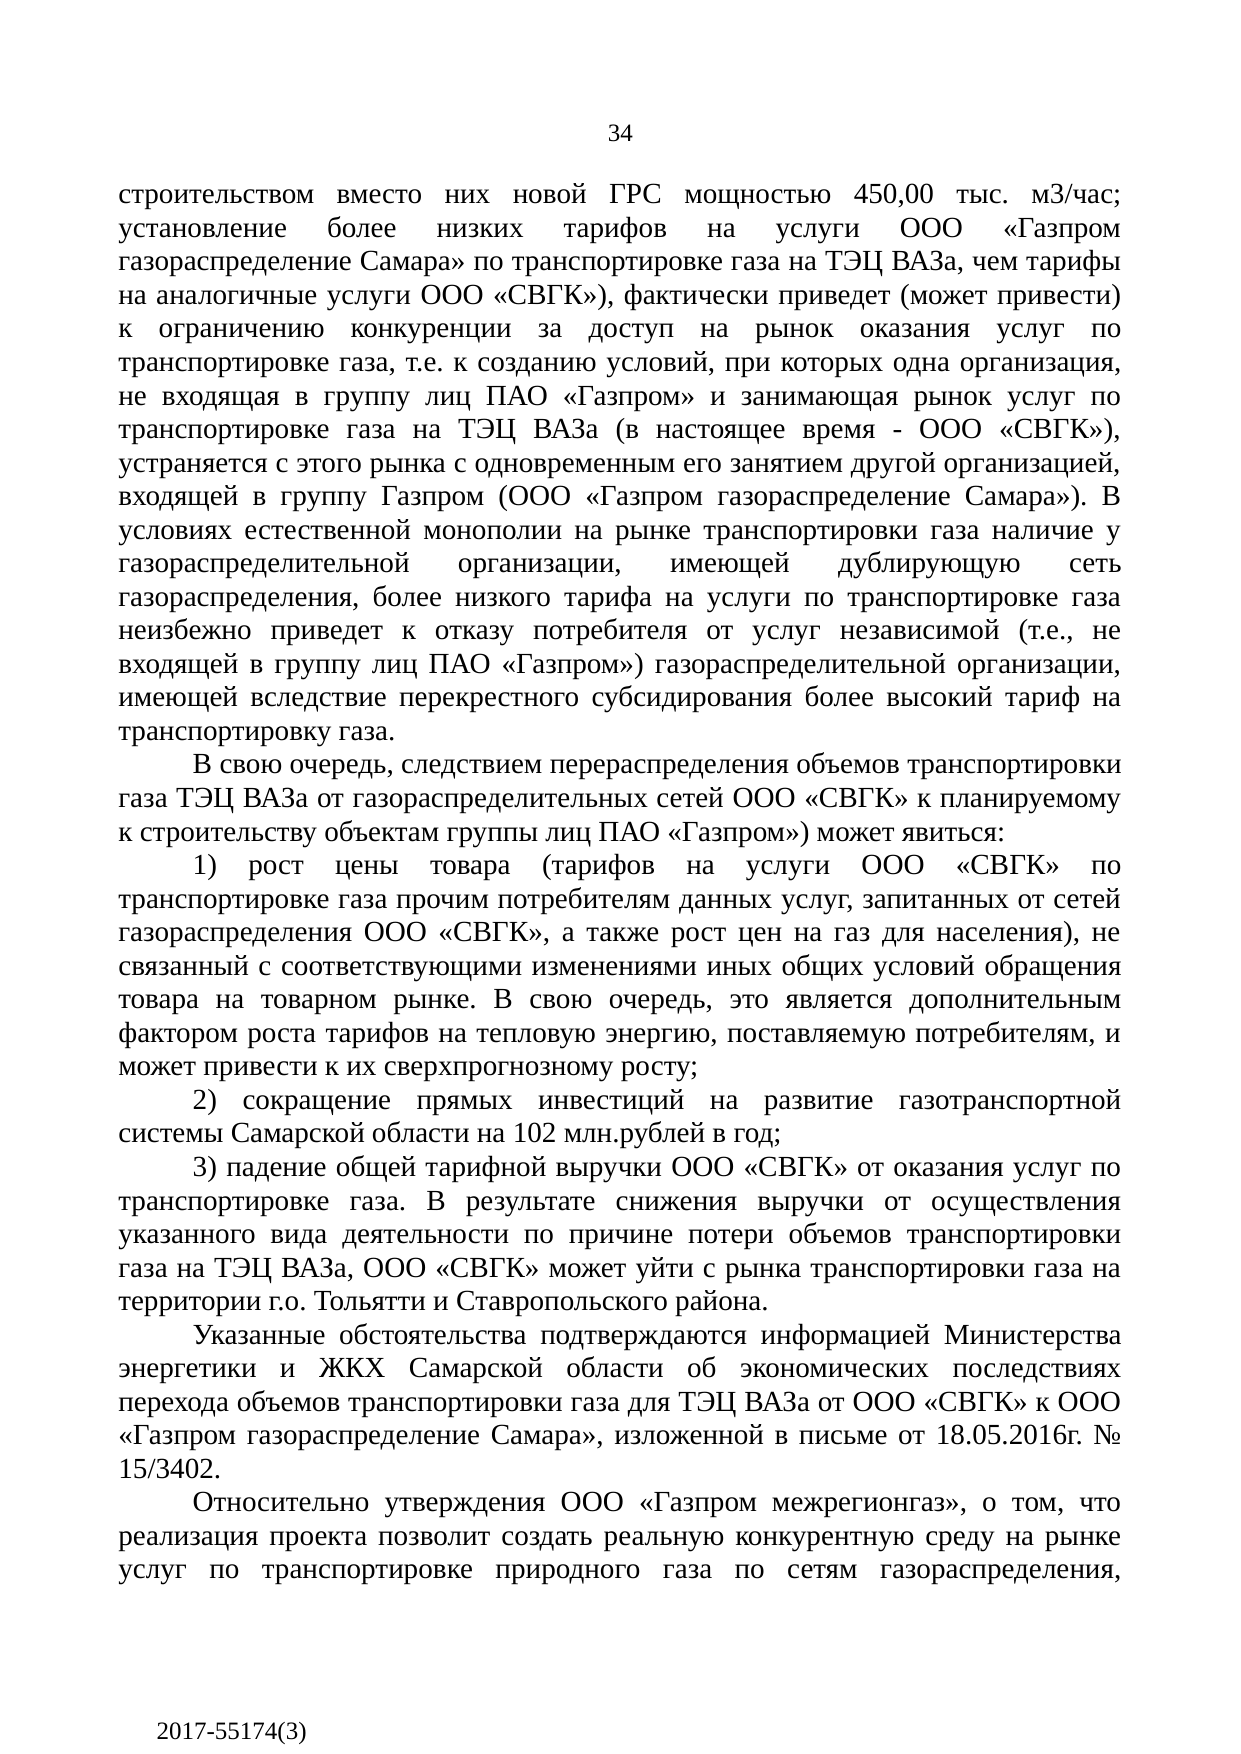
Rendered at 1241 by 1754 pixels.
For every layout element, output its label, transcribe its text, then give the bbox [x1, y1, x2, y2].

text 2) сокращение прямых инвестиций на развитие газотранспортной системы Самарской области на 102 млн.рублей в год; [118, 1082, 1122, 1149]
text 3) падение общей тарифной выручки ООО «СВГК» от оказания услуг по транспортировке газа. В результате снижения выручки от осуществления указанного вида деятельности по причине потери объемов транспортировки газа на ТЭЦ ВАЗа, ООО «СВГК» может уйти с рынка транспортировки газа на территории г.о. Тольятти и Ставропольского района. [118, 1149, 1122, 1317]
text Указанные обстоятельства подтверждаются информацией Министерства энергетики и ЖКХ Самарской области об экономических последствиях перехода объемов транспортировки газа для ТЭЦ ВАЗа от ООО «СВГК» к ООО «Газпром газораспределение Самара», изложенной в письме от 18.05.2016г. № 15/3402. [118, 1317, 1122, 1484]
text В свою очередь, следствием перераспределения объемов транспортировки газа ТЭЦ ВАЗа от газораспределительных сетей ООО «СВГК» к планируемому к строительству объектам группы лиц ПАО «Газпром») может явиться: [118, 747, 1122, 847]
text 1) рост цены товара (тарифов на услуги ООО «СВГК» по транспортировке газа прочим потребителям данных услуг, запитанных от сетей газораспределения ООО «СВГК», а также рост цен на газ для населения), не связанный с соответствующими изменениями иных общих условий обращения товара на товарном рынке. В свою очередь, это является дополнительным фактором роста тарифов на тепловую энергию, поставляемую потребителям, и может привести к их сверхпрогнозному росту; [118, 847, 1122, 1082]
text строительством вместо них новой ГРС мощностью 450,00 тыс. м3/час; установление более низких тарифов на услуги ООО «Газпром газораспределение Самара» по транспортировке газа на ТЭЦ ВАЗа, чем тарифы на аналогичные услуги ООО «СВГК»), фактически приведет (может привести) к ограничению конкуренции за доступ на рынок оказания услуг по транспортировке газа, т.е. к созданию условий, при которых одна организация, не входящая в группу лиц ПАО «Газпром» и занимающая рынок услуг по транспортировке газа на ТЭЦ ВАЗа (в настоящее время - ООО «СВГК»), устраняется с этого рынка с одновременным его занятием другой организацией, входящей в группу Газпром (ООО «Газпром газораспределение Самара»). В условиях естественной монополии на рынке транспортировки газа наличие у газораспределительной организации, имеющей дублирующую сеть газораспределения, более низкого тарифа на услуги по транспортировке газа неизбежно приведет к отказу потребителя от услуг независимой (т.е., не входящей в группу лиц ПАО «Газпром») газораспределительной организации, имеющей вследствие перекрестного субсидирования более высокий тариф на транспортировку газа. [118, 176, 1122, 747]
text Относительно утверждения ООО «Газпром межрегионгаз», о том, что реализация проекта позволит создать реальную конкурентную среду на рынке услуг по транспортировке природного газа по сетям газораспределения, [118, 1484, 1122, 1585]
